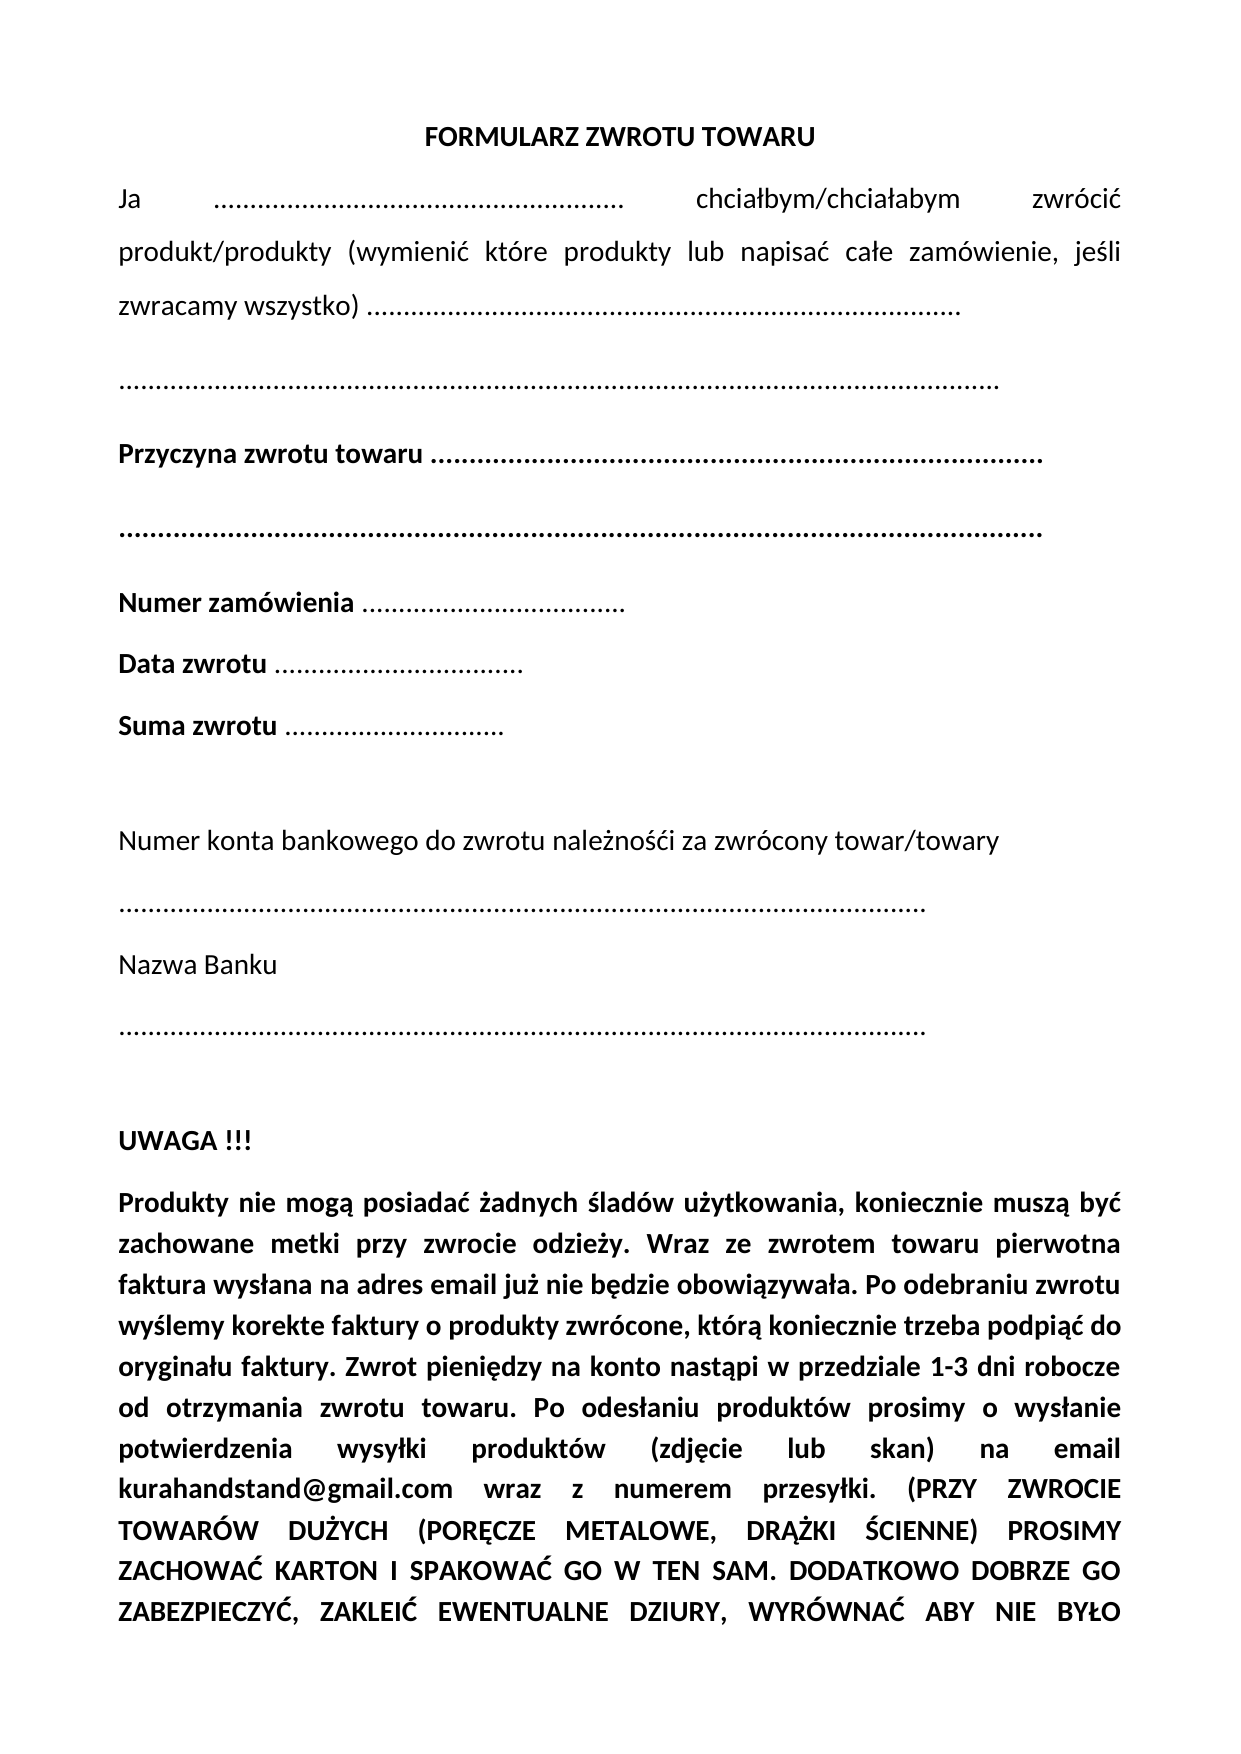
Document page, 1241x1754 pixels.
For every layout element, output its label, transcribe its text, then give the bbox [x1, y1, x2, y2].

text Nazwa Banku [118, 946, 1122, 981]
text FORMULARZ ZWROTU TOWARU [118, 118, 1122, 154]
text ....................................................................................................................... [118, 509, 1122, 545]
text ........................................................................................................................ [118, 361, 1122, 397]
text Suma zwrotu .............................. [118, 707, 1122, 743]
text UWAGA !!! [118, 1122, 1122, 1158]
text Numer konta bankowego do zwrotu należnośći za zwrócony towar/towary [118, 822, 1122, 858]
text Data zwrotu .................................. [118, 646, 1122, 681]
text Przyczyna zwrotu towaru ............................................................................... [118, 435, 1122, 471]
text Produkty nie mogą posiadać żadnych śladów użytkowania, koniecznie muszą być zachowane metki przy zwrocie odzieży. Wraz ze zwrotem towaru pierwotna faktura wysłana na adres email już nie będzie obowiązywała. Po odebraniu zwrotu wyślemy korekte faktury o produkty zwrócone, którą koniecznie trzeba podpiąć do oryginału faktury. Zwrot pieniędzy na konto nastąpi w przedziale 1-3 dni robocze od otrzymania zwrotu towaru. Po odesłaniu produktów prosimy o wysłanie potwierdzenia wysyłki produktów (zdjęcie lub skan) na email kurahandstand@gmail.com wraz z numerem przesyłki. (PRZY ZWROCIE TOWARÓW DUŻYCH (PORĘCZE METALOWE, DRĄŻKI ŚCIENNE) PROSIMY ZACHOWAĆ KARTON I SPAKOWAĆ GO W TEN SAM. DODATKOWO DOBRZE GO ZABEZPIECZYĆ, ZAKLEIĆ EWENTUALNE DZIURY, WYRÓWNAĆ ABY NIE BYŁO [118, 1184, 1122, 1629]
text .............................................................................................................. [118, 884, 1122, 919]
text Numer zamówienia .................................... [118, 584, 1122, 619]
text Ja ........................................................ chciałbym/chciałabym zwrócić produkt/produkty (wymienić które produkty lub napisać całe zamówienie, jeśli zwracamy wszystko) ................................................................................. [118, 180, 1122, 322]
text .............................................................................................................. [118, 1007, 1122, 1043]
